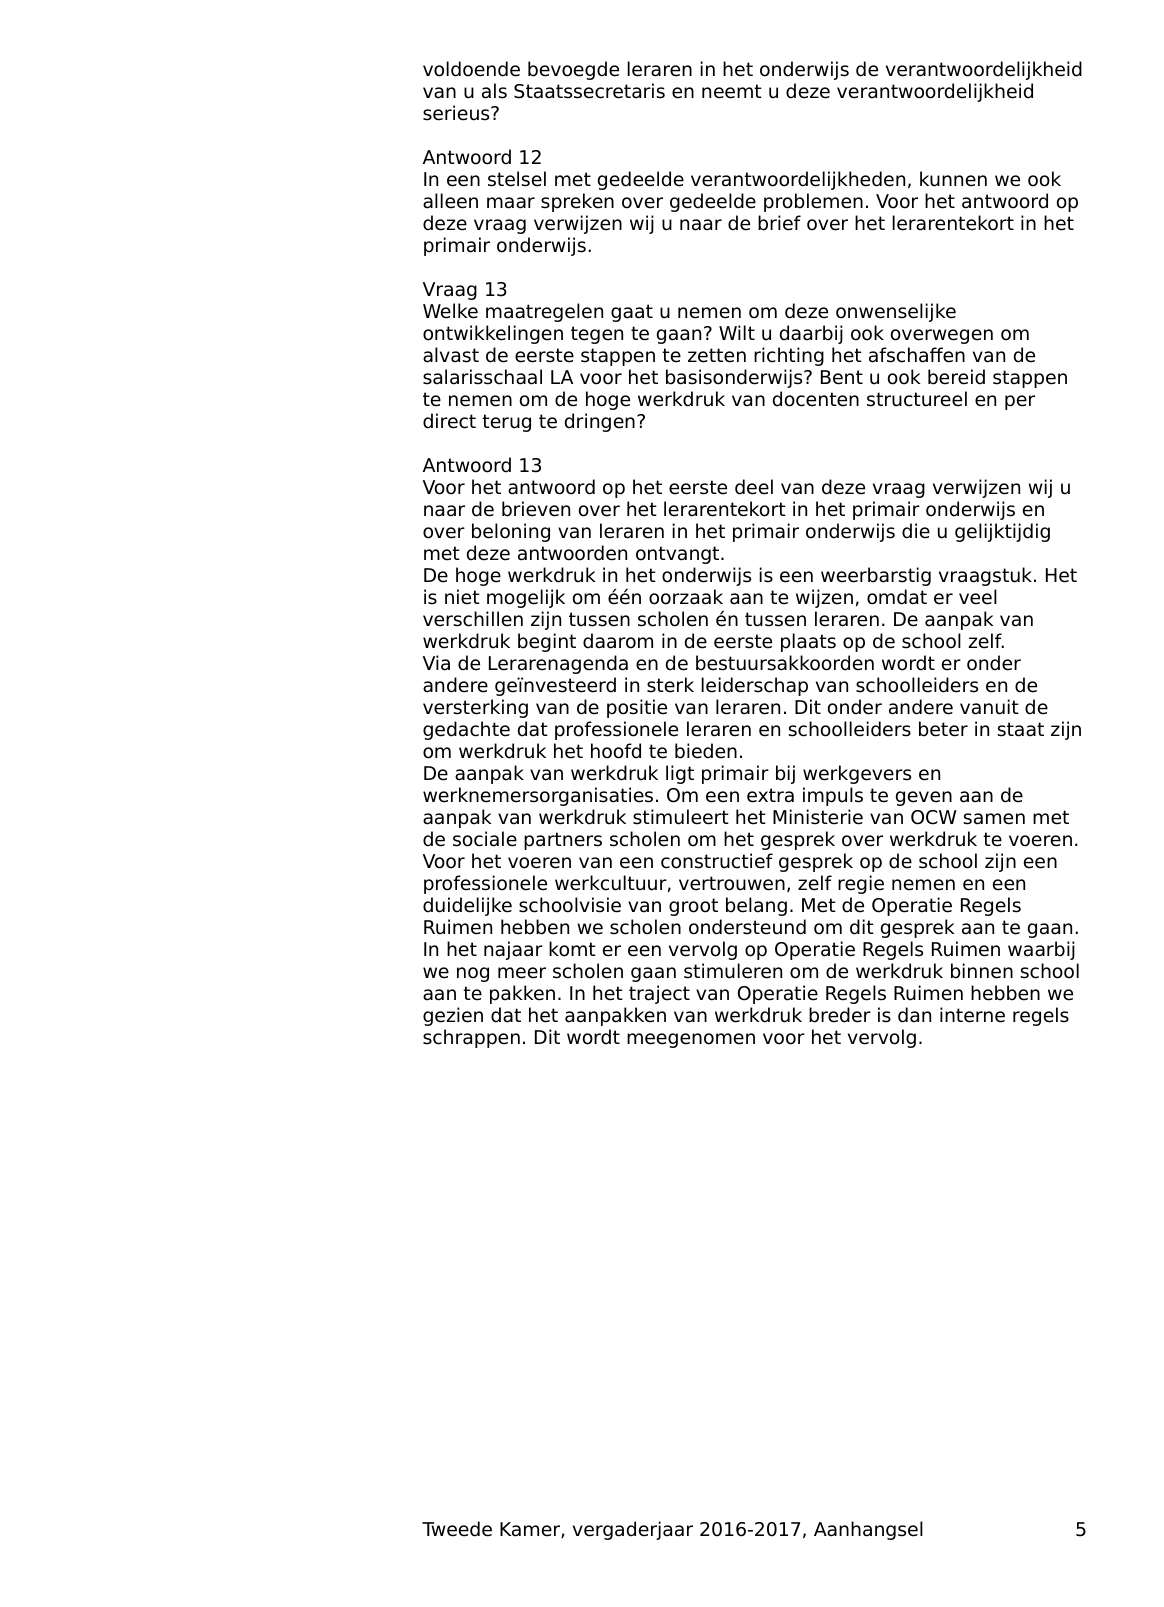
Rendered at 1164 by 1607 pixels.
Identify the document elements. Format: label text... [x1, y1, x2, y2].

text Voor het antwoord op het eerste deel van deze vraag verwijzen wij u naar de brieven over het lerarentekort in het primair onderwijs en over beloning van leraren in het primair onderwijs die u gelijktijdig met deze antwoorden ontvangt. [422, 477, 1087, 565]
text Via de Lerarenagenda en de bestuursakkoorden wordt er onder andere geïnvesteerd in sterk leiderschap van schoolleiders en de versterking van de positie van leraren. Dit onder andere vanuit de gedachte dat professionele leraren en schoolleiders beter in staat zijn om werkdruk het hoofd te bieden. [422, 653, 1087, 763]
text De aanpak van werkdruk ligt primair bij werkgevers en werknemersorganisaties. Om een extra impuls te geven aan de aanpak van werkdruk stimuleert het Ministerie van OCW samen met de sociale partners scholen om het gesprek over werkdruk te voeren. Voor het voeren van een constructief gesprek op de school zijn een professionele werkcultuur, vertrouwen, zelf regie nemen en een duidelijke schoolvisie van groot belang. Met de Operatie Regels Ruimen hebben we scholen ondersteund om dit gesprek aan te gaan. In het najaar komt er een vervolg op Operatie Regels Ruimen waarbij we nog meer scholen gaan stimuleren om de werkdruk binnen school aan te pakken. In het traject van Operatie Regels Ruimen hebben we gezien dat het aanpakken van werkdruk breder is dan interne regels schrappen. Dit wordt meegenomen voor het vervolg. [422, 763, 1087, 1049]
text voldoende bevoegde leraren in het onderwijs de verantwoordelijkheid van u als Staatssecretaris en neemt u deze verantwoordelijkheid serieus? [422, 59, 1087, 125]
text In een stelsel met gedeelde verantwoordelijkheden, kunnen we ook alleen maar spreken over gedeelde problemen. Voor het antwoord op deze vraag verwijzen wij u naar de brief over het lerarentekort in het primair onderwijs. [422, 169, 1087, 257]
text De hoge werkdruk in het onderwijs is een weerbarstig vraagstuk. Het is niet mogelijk om één oorzaak aan te wijzen, omdat er veel verschillen zijn tussen scholen én tussen leraren. De aanpak van werkdruk begint daarom in de eerste plaats op de school zelf. [422, 565, 1087, 653]
text Welke maatregelen gaat u nemen om deze onwenselijke ontwikkelingen tegen te gaan? Wilt u daarbij ook overwegen om alvast de eerste stappen te zetten richting het afschaffen van de salarisschaal LA voor het basisonderwijs? Bent u ook bereid stappen te nemen om de hoge werkdruk van docenten structureel en per direct terug te dringen? [422, 301, 1087, 433]
text Antwoord 13 [422, 455, 1087, 477]
text Antwoord 12 [422, 147, 1087, 169]
text Vraag 13 [422, 279, 1087, 301]
